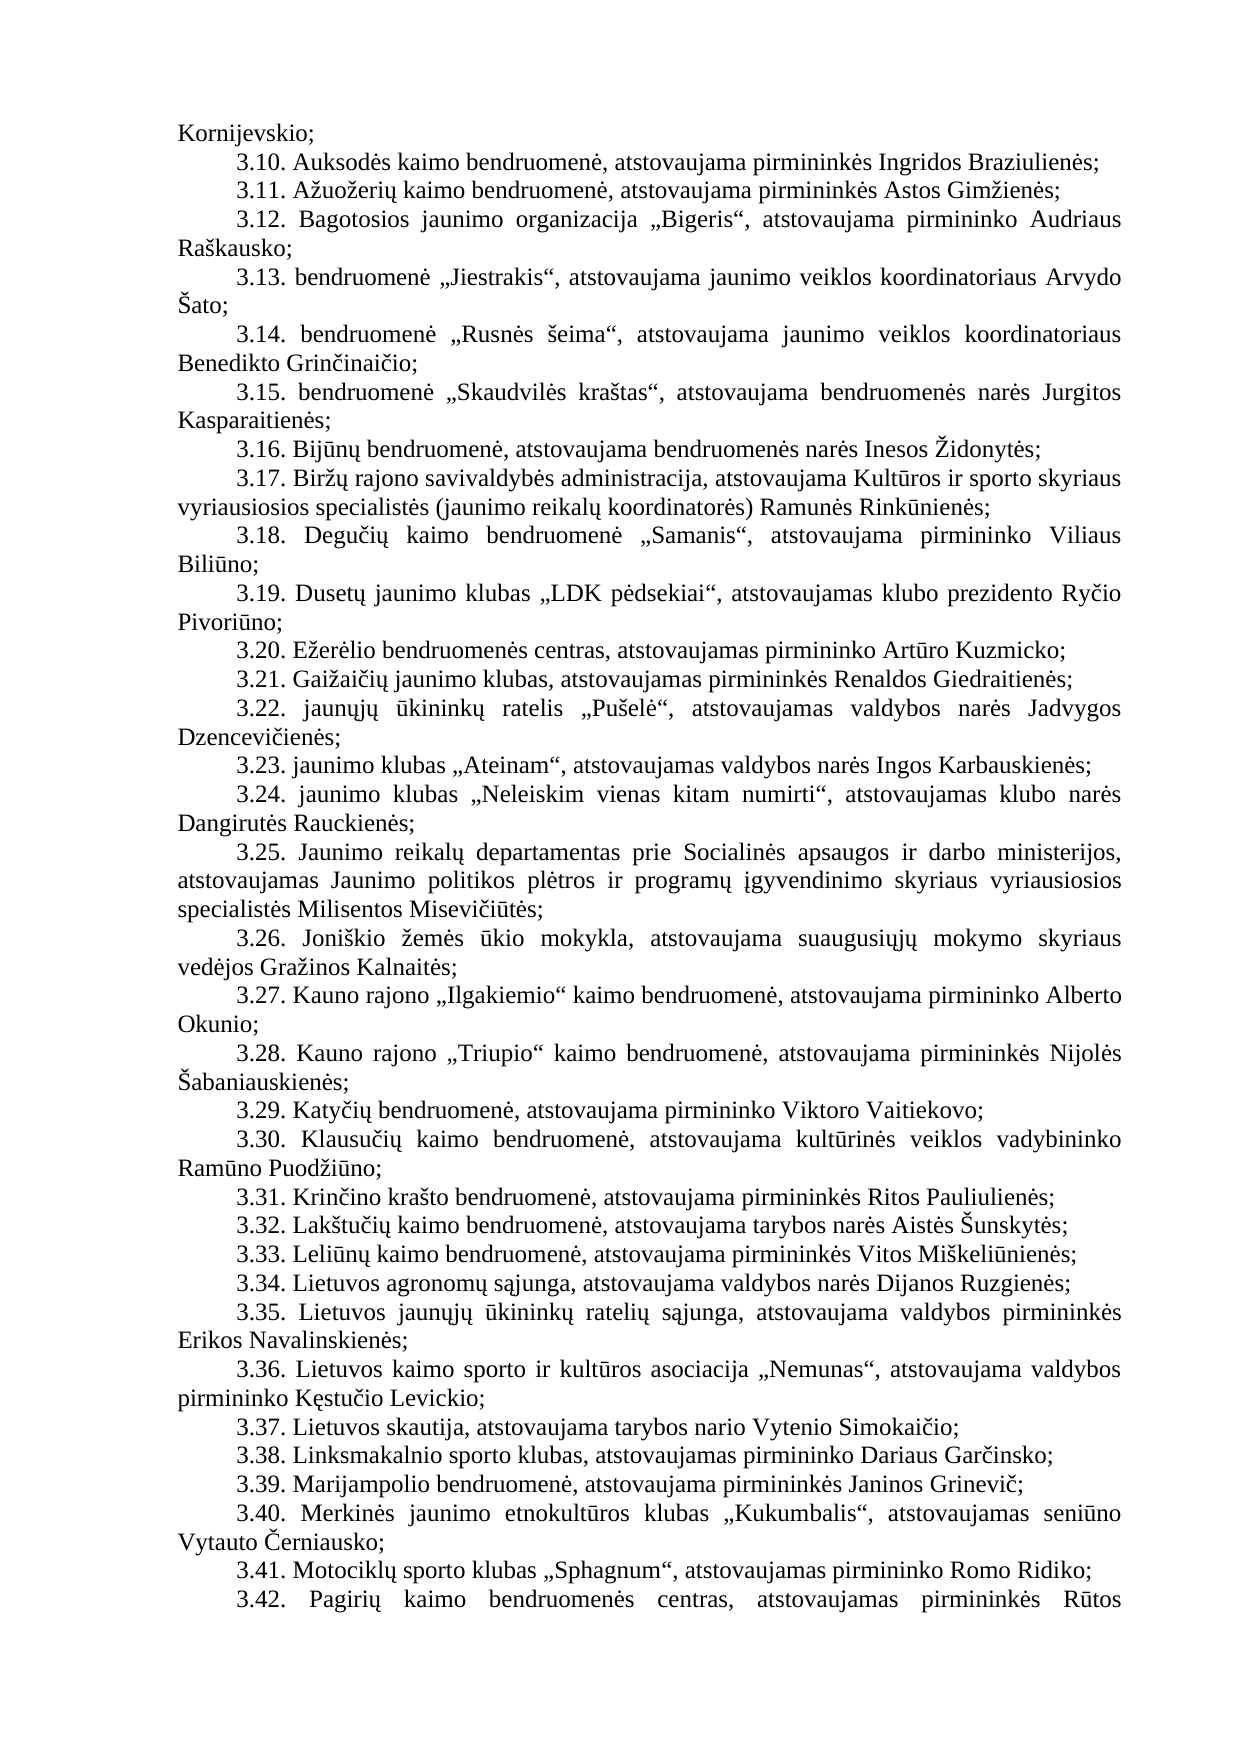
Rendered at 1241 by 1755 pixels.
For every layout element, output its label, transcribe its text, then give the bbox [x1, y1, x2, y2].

text 3.23. jaunimo klubas „Ateinam“, atstovaujamas valdybos narės Ingos Karbauskienės; [177, 751, 1122, 779]
text 3.27. Kauno rajono „Ilgakiemio“ kaimo bendruomenė, atstovaujama pirmininko Alberto Okunio; [177, 981, 1122, 1038]
text 3.31. Krinčino krašto bendruomenė, atstovaujama pirmininkės Ritos Pauliulienės; [177, 1182, 1122, 1211]
text 3.32. Lakštučių kaimo bendruomenė, atstovaujama tarybos narės Aistės Šunskytės; [177, 1211, 1122, 1239]
text 3.21. Gaižaičių jaunimo klubas, atstovaujamas pirmininkės Renaldos Giedraitienės; [177, 664, 1122, 693]
text 3.29. Katyčių bendruomenė, atstovaujama pirmininko Viktoro Vaitiekovo; [177, 1096, 1122, 1124]
text 3.11. Ažuožerių kaimo bendruomenė, atstovaujama pirmininkės Astos Gimžienės; [177, 176, 1122, 204]
text 3.16. Bijūnų bendruomenė, atstovaujama bendruomenės narės Inesos Židonytės; [177, 434, 1122, 463]
text 3.18. Degučių kaimo bendruomenė „Samanis“, atstovaujama pirmininko Viliaus Biliūno; [177, 521, 1122, 578]
text 3.42. Pagirių kaimo bendruomenės centras, atstovaujamas pirmininkės Rūtos [177, 1584, 1122, 1613]
text 3.19. Dusetų jaunimo klubas „LDK pėdsekiai“, atstovaujamas klubo prezidento Ryčio Pivoriūno; [177, 578, 1122, 636]
text 3.10. Auksodės kaimo bendruomenė, atstovaujama pirmininkės Ingridos Braziulienės; [177, 147, 1122, 176]
text 3.38. Linksmakalnio sporto klubas, atstovaujamas pirmininko Dariaus Garčinsko; [177, 1441, 1122, 1469]
text 3.26. Joniškio žemės ūkio mokykla, atstovaujama suaugusiųjų mokymo skyriaus vedėjos Gražinos Kalnaitės; [177, 923, 1122, 981]
text 3.25. Jaunimo reikalų departamentas prie Socialinės apsaugos ir darbo ministerijos, atstovaujamas Jaunimo politikos plėtros ir programų įgyvendinimo skyriaus vyriausiosios specialistės Milisentos Misevičiūtės; [177, 837, 1122, 923]
text 3.40. Merkinės jaunimo etnokultūros klubas „Kukumbalis“, atstovaujamas seniūno Vytauto Černiausko; [177, 1498, 1122, 1556]
text 3.12. Bagotosios jaunimo organizacija „Bigeris“, atstovaujama pirmininko Audriaus Raškausko; [177, 204, 1122, 262]
text 3.41. Motociklų sporto klubas „Sphagnum“, atstovaujamas pirmininko Romo Ridiko; [177, 1556, 1122, 1584]
text 3.39. Marijampolio bendruomenė, atstovaujama pirmininkės Janinos Grinevič; [177, 1469, 1122, 1498]
text 3.20. Ežerėlio bendruomenės centras, atstovaujamas pirmininko Artūro Kuzmicko; [177, 636, 1122, 664]
text 3.33. Leliūnų kaimo bendruomenė, atstovaujama pirmininkės Vitos Miškeliūnienės; [177, 1239, 1122, 1268]
text 3.17. Biržų rajono savivaldybės administracija, atstovaujama Kultūros ir sporto skyriaus vyriausiosios specialistės (jaunimo reikalų koordinatorės) Ramunės Rinkūnienės; [177, 463, 1122, 521]
text 3.35. Lietuvos jaunųjų ūkininkų ratelių sąjunga, atstovaujama valdybos pirmininkės Erikos Navalinskienės; [177, 1297, 1122, 1354]
text 3.24. jaunimo klubas „Neleiskim vienas kitam numirti“, atstovaujamas klubo narės Dangirutės Rauckienės; [177, 779, 1122, 837]
text 3.36. Lietuvos kaimo sporto ir kultūros asociacija „Nemunas“, atstovaujama valdybos pirmininko Kęstučio Levickio; [177, 1354, 1122, 1412]
text 3.15. bendruomenė „Skaudvilės kraštas“, atstovaujama bendruomenės narės Jurgitos Kasparaitienės; [177, 377, 1122, 434]
text 3.14. bendruomenė „Rusnės šeima“, atstovaujama jaunimo veiklos koordinatoriaus Benedikto Grinčinaičio; [177, 319, 1122, 377]
text 3.28. Kauno rajono „Triupio“ kaimo bendruomenė, atstovaujama pirmininkės Nijolės Šabaniauskienės; [177, 1038, 1122, 1096]
text 3.37. Lietuvos skautija, atstovaujama tarybos nario Vytenio Simokaičio; [177, 1412, 1122, 1441]
text 3.13. bendruomenė „Jiestrakis“, atstovaujama jaunimo veiklos koordinatoriaus Arvydo Šato; [177, 262, 1122, 319]
text Kornijevskio; [177, 118, 1122, 147]
text 3.34. Lietuvos agronomų sąjunga, atstovaujama valdybos narės Dijanos Ruzgienės; [177, 1268, 1122, 1297]
text 3.30. Klausučių kaimo bendruomenė, atstovaujama kultūrinės veiklos vadybininko Ramūno Puodžiūno; [177, 1124, 1122, 1182]
text 3.22. jaunųjų ūkininkų ratelis „Pušelė“, atstovaujamas valdybos narės Jadvygos Dzencevičienės; [177, 693, 1122, 751]
